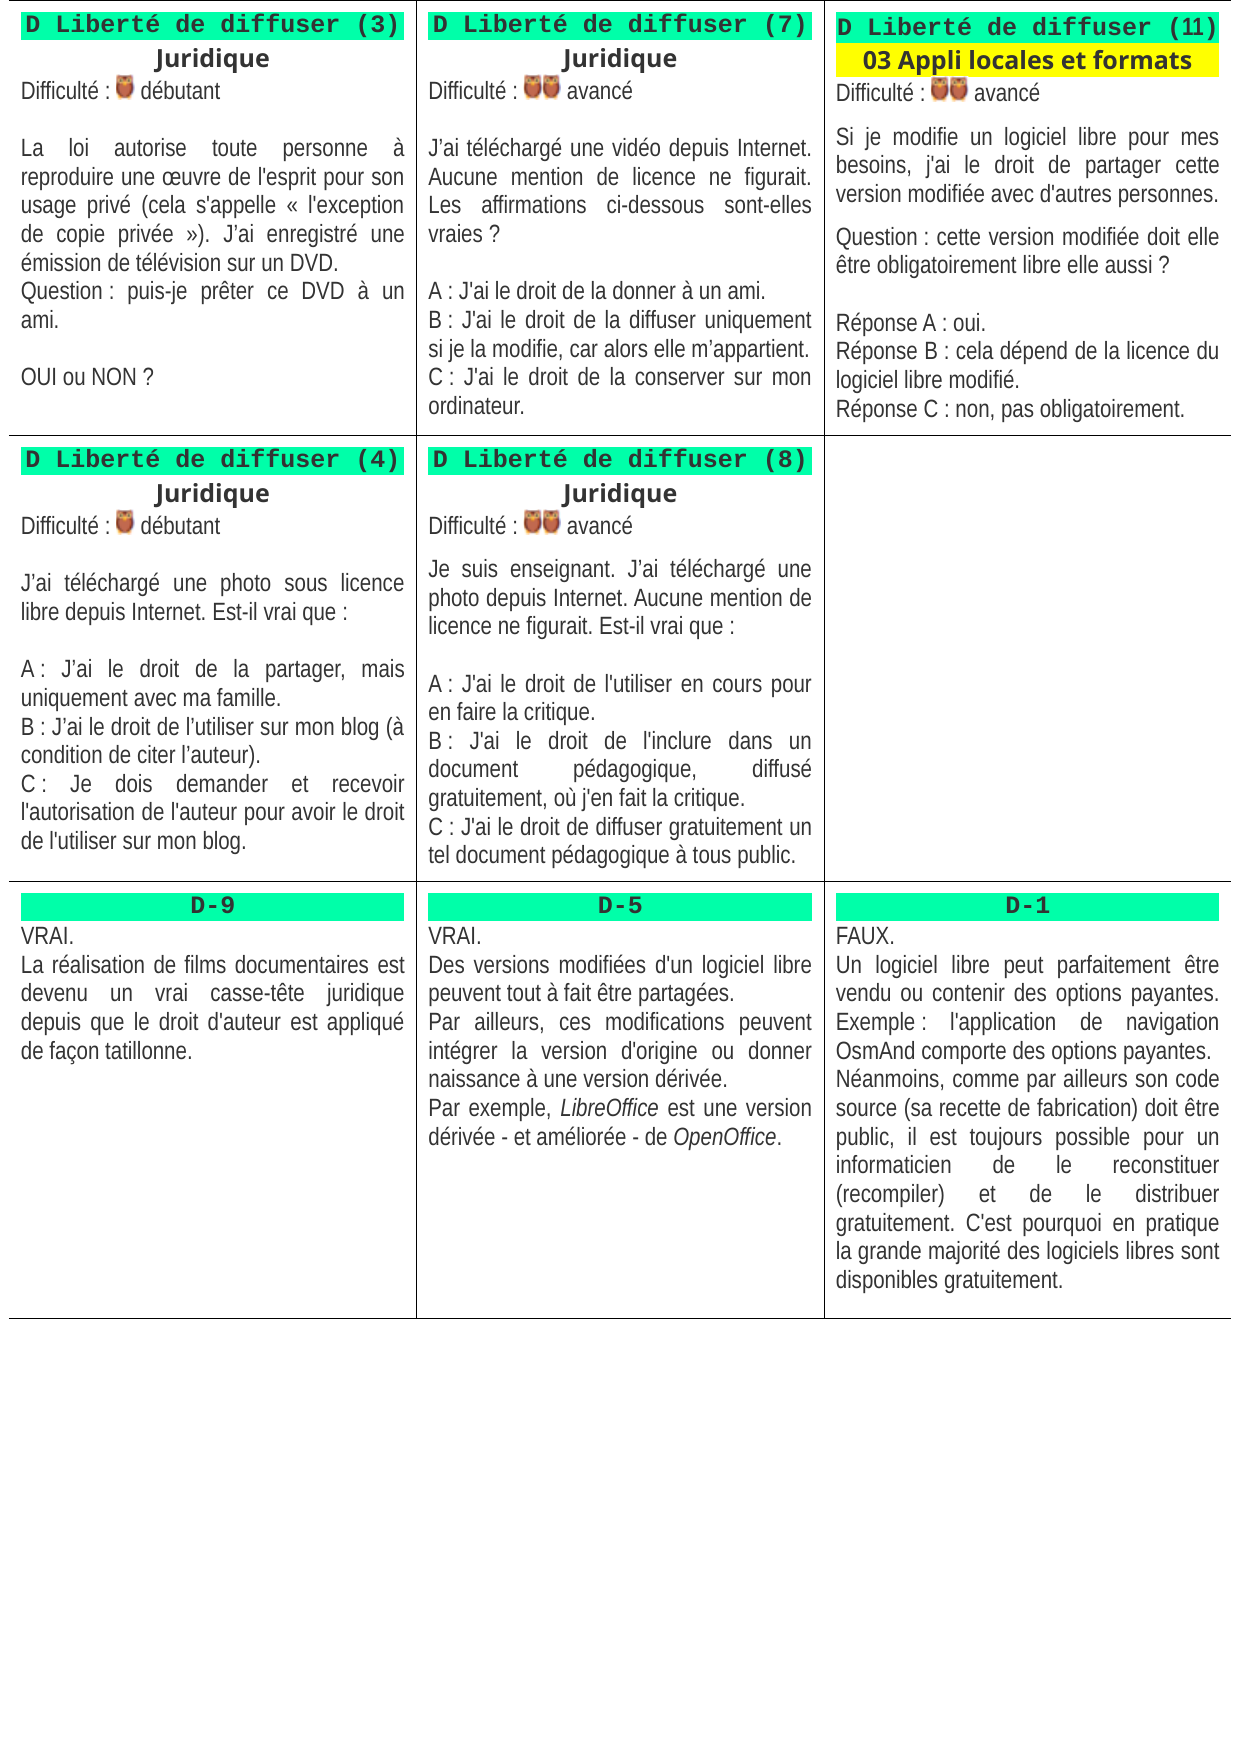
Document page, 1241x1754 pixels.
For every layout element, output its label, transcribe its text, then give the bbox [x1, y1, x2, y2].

table_cell D Liberté de diffuser (11) 03 Appli locales et formats Difficulté : avancé Si je modifie un logiciel libre pour mes besoins, j'ai le droit de partager cette version modifiée avec d'autres personnes. Question : cette version modifiée doit elle être obligatoirement libre elle aussi ? Réponse A : oui. Réponse B : cela dépend de la licence du logiciel libre modifié. Réponse C : non, pas obligatoirement. [825, 1, 1231, 435]
table_cell D Liberté de diffuser (3) Juridique Difficulté : débutant La loi autorise toute personne à reproduire une œuvre de l'esprit pour son usage privé (cela s'appelle « l'exception de copie privée »). J’ai enregistré une émission de télévision sur un DVD. Question : puis-je prêter ce DVD à un ami. OUI ou NON ? [9, 1, 416, 435]
picture [930, 76, 969, 102]
table_cell D Liberté de diffuser (8) Juridique Difficulté : avancé Je suis enseignant. J’ai téléchargé une photo depuis Internet. Aucune mention de licence ne figurait. Est-il vrai que : A : J'ai le droit de l'utiliser en cours pour en faire la critique. B : J'ai le droit de l'inclure dans un document pédagogique, diffusé gratuitement, où j'en fait la critique. C : J'ai le droit de diffuser gratuitement un tel document pédagogique à tous public. [417, 436, 824, 881]
table_cell D Liberté de diffuser (7) Juridique Difficulté : avancé J’ai téléchargé une vidéo depuis Internet. Aucune mention de licence ne figurait. Les affirmations ci-dessous sont-elles vraies ? A : J'ai le droit de la donner à un ami. B : J'ai le droit de la diffuser uniquement si je la modifie, car alors elle m’appartient. C : J'ai le droit de la conserver sur mon ordinateur. [417, 1, 824, 435]
table_cell [825, 436, 1231, 881]
table_cell D-5 VRAI. Des versions modifiées d'un logiciel libre peuvent tout à fait être partagées. Par ailleurs, ces modifications peuvent intégrer la version d'origine ou donner naissance à une version dérivée. Par exemple, LibreOffice est une version dérivée - et améliorée - de OpenOffice. [417, 882, 824, 1318]
table_cell D Liberté de diffuser (4) Juridique Difficulté : débutant J’ai téléchargé une photo sous licence libre depuis Internet. Est-il vrai que : A : J’ai le droit de la partager, mais uniquement avec ma famille. B : J’ai le droit de l’utiliser sur mon blog (à condition de citer l’auteur). C : Je dois demander et recevoir l'autorisation de l'auteur pour avoir le droit de l'utiliser sur mon blog. [9, 436, 416, 881]
picture [116, 74, 135, 100]
table_cell D-1 FAUX. Un logiciel libre peut parfaitement être vendu ou contenir des options payantes. Exemple : l'application de navigation OsmAnd comporte des options payantes. Néanmoins, comme par ailleurs son code source (sa recette de fabrication) doit être public, il est toujours possible pour un informaticien de le reconstituer (recompiler) et de le distribuer gratuitement. C'est pourquoi en pratique la grande majorité des logiciels libres sont disponibles gratuitement. [825, 882, 1231, 1318]
picture [116, 509, 135, 535]
table_cell D-9 VRAI. La réalisation de films documentaires est devenu un vrai casse-tête juridique depuis que le droit d'auteur est appliqué de façon tatillonne. [9, 882, 416, 1318]
picture [523, 509, 561, 535]
picture [523, 74, 561, 100]
